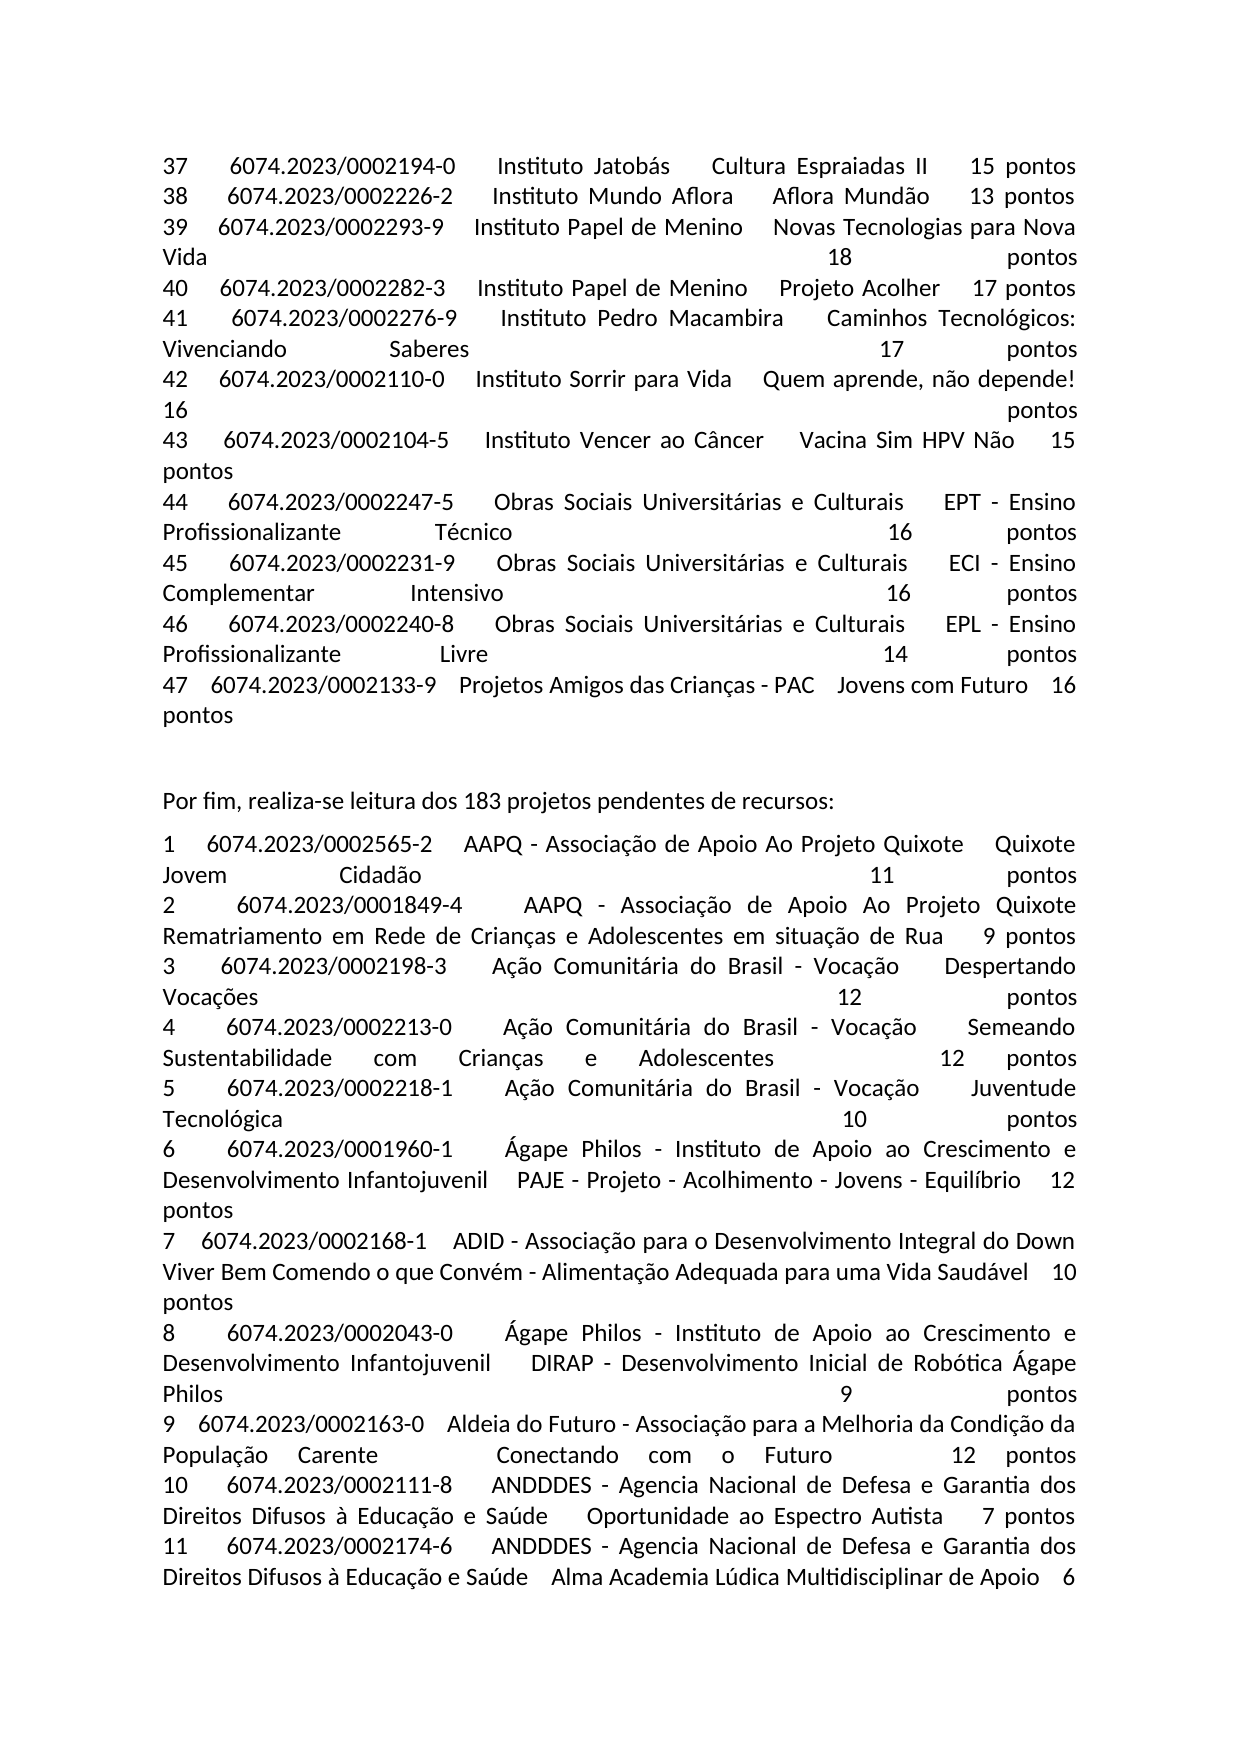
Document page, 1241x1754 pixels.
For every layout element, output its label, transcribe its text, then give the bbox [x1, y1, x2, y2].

text 1 6074.2023/0002565-2 AAPQ - Associação de Apoio Ao Projeto Quixote Quixote Jovem Cidadão 11 pontos 2 6074.2023/0001849-4 AAPQ - Associação de Apoio Ao Projeto Quixote Rematriamento em Rede de Crianças e Adolescentes em situação de Rua 9 pontos 3 6074.2023/0002198-3 Ação Comunitária do Brasil - Vocação Despertando Vocações 12 pontos 4 6074.2023/0002213-0 Ação Comunitária do Brasil - Vocação Semeando Sustentabilidade com Crianças e Adolescentes 12 pontos 5 6074.2023/0002218-1 Ação Comunitária do Brasil - Vocação Juventude Tecnológica 10 pontos 6 6074.2023/0001960-1 Ágape Philos - Instituto de Apoio ao Crescimento e Desenvolvimento Infantojuvenil PAJE - Projeto - Acolhimento - Jovens - Equilíbrio 12 pontos 7 6074.2023/0002168-1 ADID - Associação para o Desenvolvimento Integral do Down Viver Bem Comendo o que Convém - Alimentação Adequada para uma Vida Saudável 10 pontos 8 6074.2023/0002043-0 Ágape Philos - Instituto de Apoio ao Crescimento e Desenvolvimento Infantojuvenil DIRAP - Desenvolvimento Inicial de Robótica Ágape Philos 9 pontos 9 6074.2023/0002163-0 Aldeia do Futuro - Associação para a Melhoria da Condição da População Carente Conectando com o Futuro 12 pontos 10 6074.2023/0002111-8 ANDDDES - Agencia Nacional de Defesa e Garantia dos Direitos Difusos à Educação e Saúde Oportunidade ao Espectro Autista 7 pontos 11 6074.2023/0002174-6 ANDDDES - Agencia Nacional de Defesa e Garantia dos Direitos Difusos à Educação e Saúde Alma Academia Lúdica Multidisciplinar de Apoio 6 [162, 828, 1078, 1591]
text 37 6074.2023/0002194-0 Instituto Jatobás Cultura Espraiadas II 15 pontos 38 6074.2023/0002226-2 Instituto Mundo Aflora Aflora Mundão 13 pontos 39 6074.2023/0002293-9 Instituto Papel de Menino Novas Tecnologias para Nova Vida 18 pontos 40 6074.2023/0002282-3 Instituto Papel de Menino Projeto Acolher 17 pontos 41 6074.2023/0002276-9 Instituto Pedro Macambira Caminhos Tecnológicos: Vivenciando Saberes 17 pontos 42 6074.2023/0002110-0 Instituto Sorrir para Vida Quem aprende, não depende! 16 pontos 43 6074.2023/0002104-5 Instituto Vencer ao Câncer Vacina Sim HPV Não 15 pontos 44 6074.2023/0002247-5 Obras Sociais Universitárias e Culturais EPT - Ensino Profissionalizante Técnico 16 pontos 45 6074.2023/0002231-9 Obras Sociais Universitárias e Culturais ECI - Ensino Complementar Intensivo 16 pontos 46 6074.2023/0002240-8 Obras Sociais Universitárias e Culturais EPL - Ensino Profissionalizante Livre 14 pontos 47 6074.2023/0002133-9 Projetos Amigos das Crianças - PAC Jovens com Futuro 16 pontos [162, 150, 1078, 730]
text Por fim, realiza-se leitura dos 183 projetos pendentes de recursos: [162, 785, 1078, 816]
